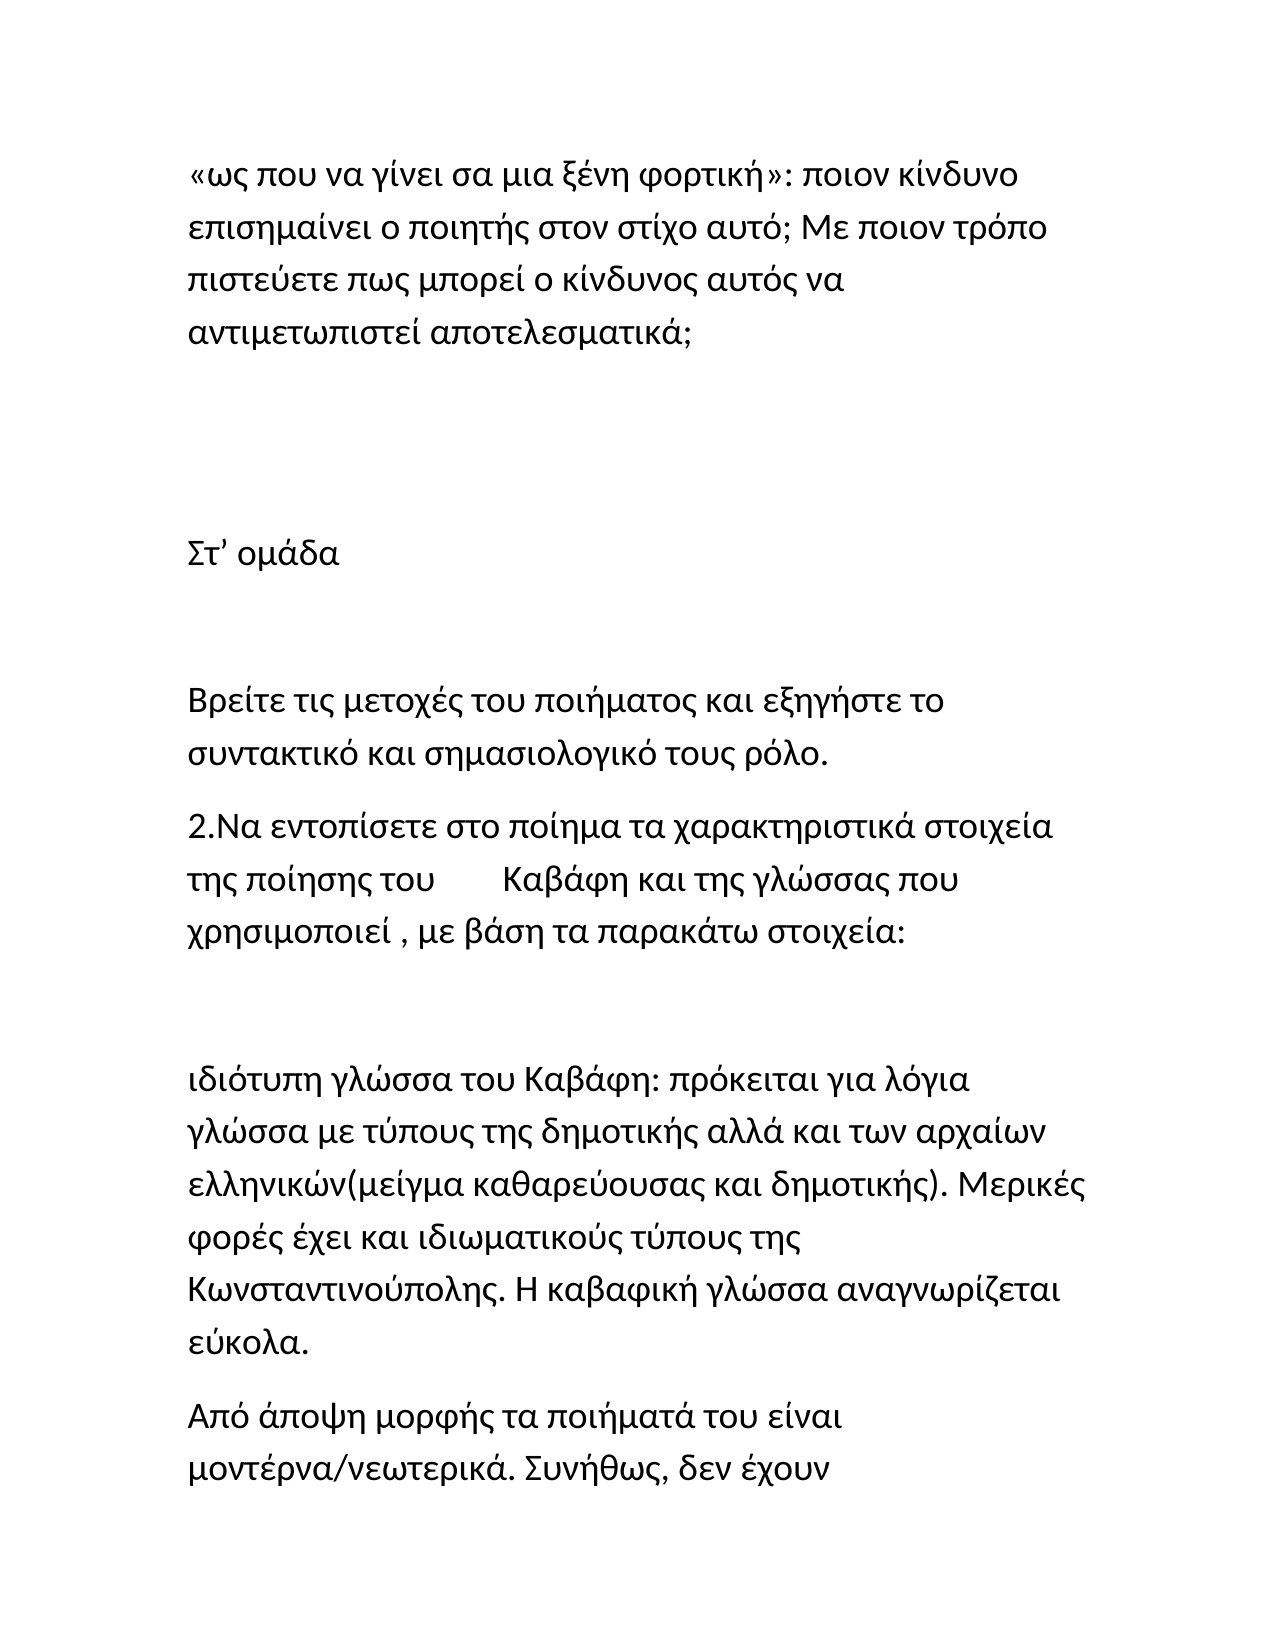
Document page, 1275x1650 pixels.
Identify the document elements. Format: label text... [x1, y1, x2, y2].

text Στ’ ομάδα [187, 529, 1087, 574]
text Από άποψη μορφής τα ποιήματά του είναι μοντέρνα/νεωτερικά. Συνήθως, δεν έχουν [187, 1392, 1087, 1490]
text 2.Να εντοπίσετε στο ποίημα τα χαρακτηριστικά στοιχεία της ποίησης του Καβάφη και της γλώσσας που χρησιμοποιεί , με βάση τα παρακάτω στοιχεία: [187, 802, 1087, 953]
text Βρείτε τις μετοχές του ποιήματος και εξηγήστε το συντακτικό και σημασιολογικό τους ρόλο. [187, 676, 1087, 774]
text «ως που να γίνει σα μια ξένη φορτική»: ποιον κίνδυνο επισημαίνει ο ποιητής στον στίχο αυτό; Με ποιον τρόπο πιστεύετε πως μπορεί ο κίνδυνος αυτός να αντιμετωπιστεί αποτελεσματικά; [187, 150, 1087, 354]
text ιδιότυπη γλώσσα του Kαβάφη: πρόκειται για λόγια γλώσσα με τύπους της δημοτικής αλλά και των αρχαίων ελληνικών(μείγμα καθαρεύουσας και δημοτικής). Μερικές φορές έχει και ιδιωματικούς τύπους της Κωνσταντινούπολης. Η καβαφική γλώσσα αναγνωρίζεται εύκολα. [187, 1054, 1087, 1364]
